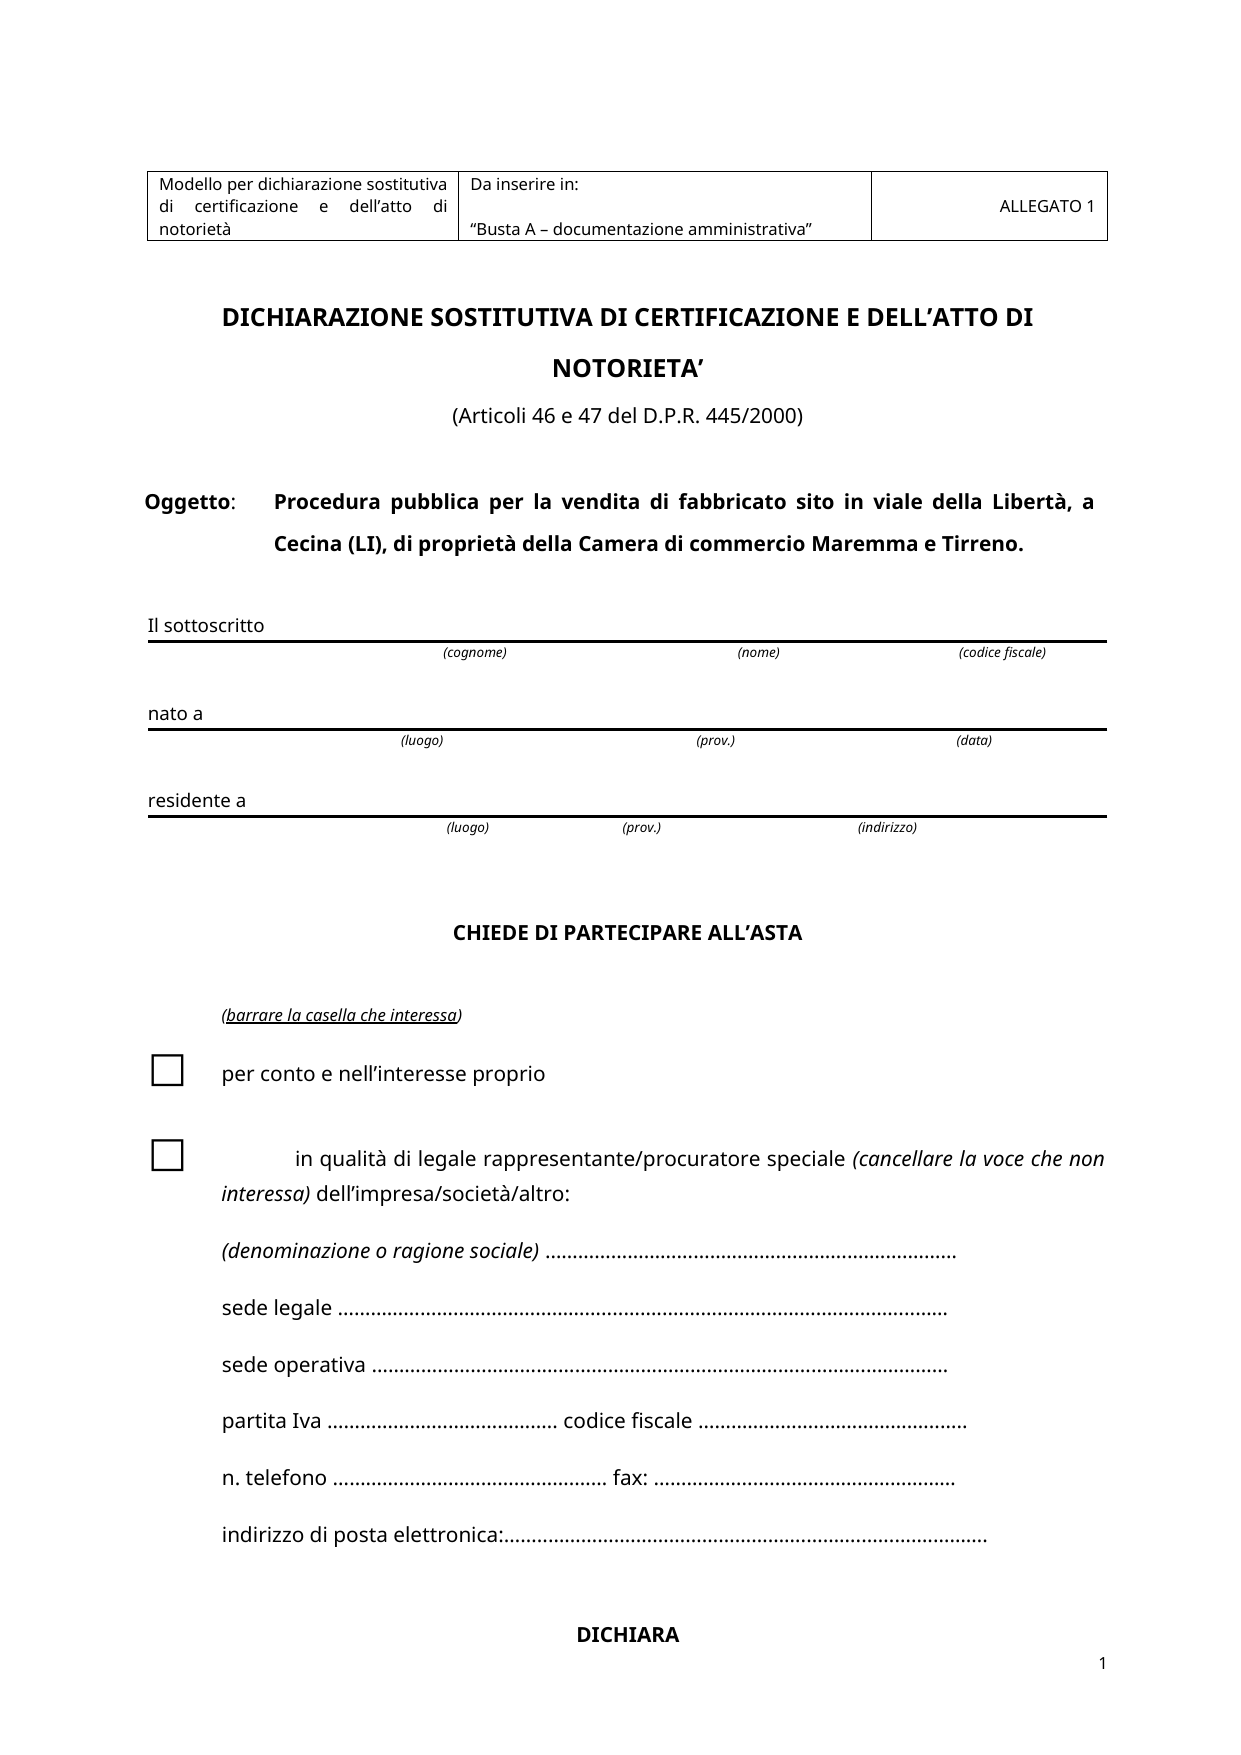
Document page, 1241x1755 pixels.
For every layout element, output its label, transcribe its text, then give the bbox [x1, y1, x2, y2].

text n. telefono …………………………….……….…… fax: ……….……...……………………………… [222, 1463, 1107, 1492]
text DICHIARA [148, 1620, 1107, 1648]
text (cognome) (nome) (codice fiscale) [148, 643, 1107, 672]
text sede legale …………………………………………....……..……………………….………..…...…… [222, 1293, 1107, 1321]
text (barrare la casella che interessa) [221, 1003, 1107, 1026]
text □ per conto e nell’interesse proprio [148, 1037, 1107, 1094]
text residente a [148, 788, 1107, 815]
table_header Oggetto: [133, 487, 262, 612]
text indirizzo di posta elettronica:……..………….…………………………….………...….…….………. [222, 1520, 1107, 1549]
text CHIEDE DI PARTECIPARE ALL’ASTA [148, 918, 1107, 946]
text (luogo) (prov.) (data) [148, 731, 1107, 759]
text sede operativa ………………………….………………………….……………………….…………… [222, 1350, 1107, 1378]
text (luogo) (prov.) (indirizzo) [148, 818, 1107, 847]
text partita Iva ………………….…………….…. codice fiscale …………………..…………….…..….. [222, 1407, 1107, 1435]
text nato a [148, 700, 1107, 728]
text DICHIARAZIONE SOSTITUTIVA DI CERTIFICAZIONE E DELL’ATTO DI NOTORIETA’ [148, 299, 1107, 385]
text (Articoli 46 e 47 del D.P.R. 445/2000) [148, 402, 1107, 430]
table_header Procedura pubblica per la vendita di fabbricato sito in viale della Libertà, a Cecina (LI), di proprietà della Camera di commercio Maremma e Tirreno. [262, 487, 1107, 612]
text □ in qualità di legale rappresentante/procuratore speciale (cancellare la voce che non interessa) dell’impresa/società/altro: [148, 1122, 1107, 1207]
text (denominazione o ragione sociale) ……………………………………………….…….….……… [222, 1236, 1107, 1264]
text Il sottoscritto [148, 612, 1107, 640]
